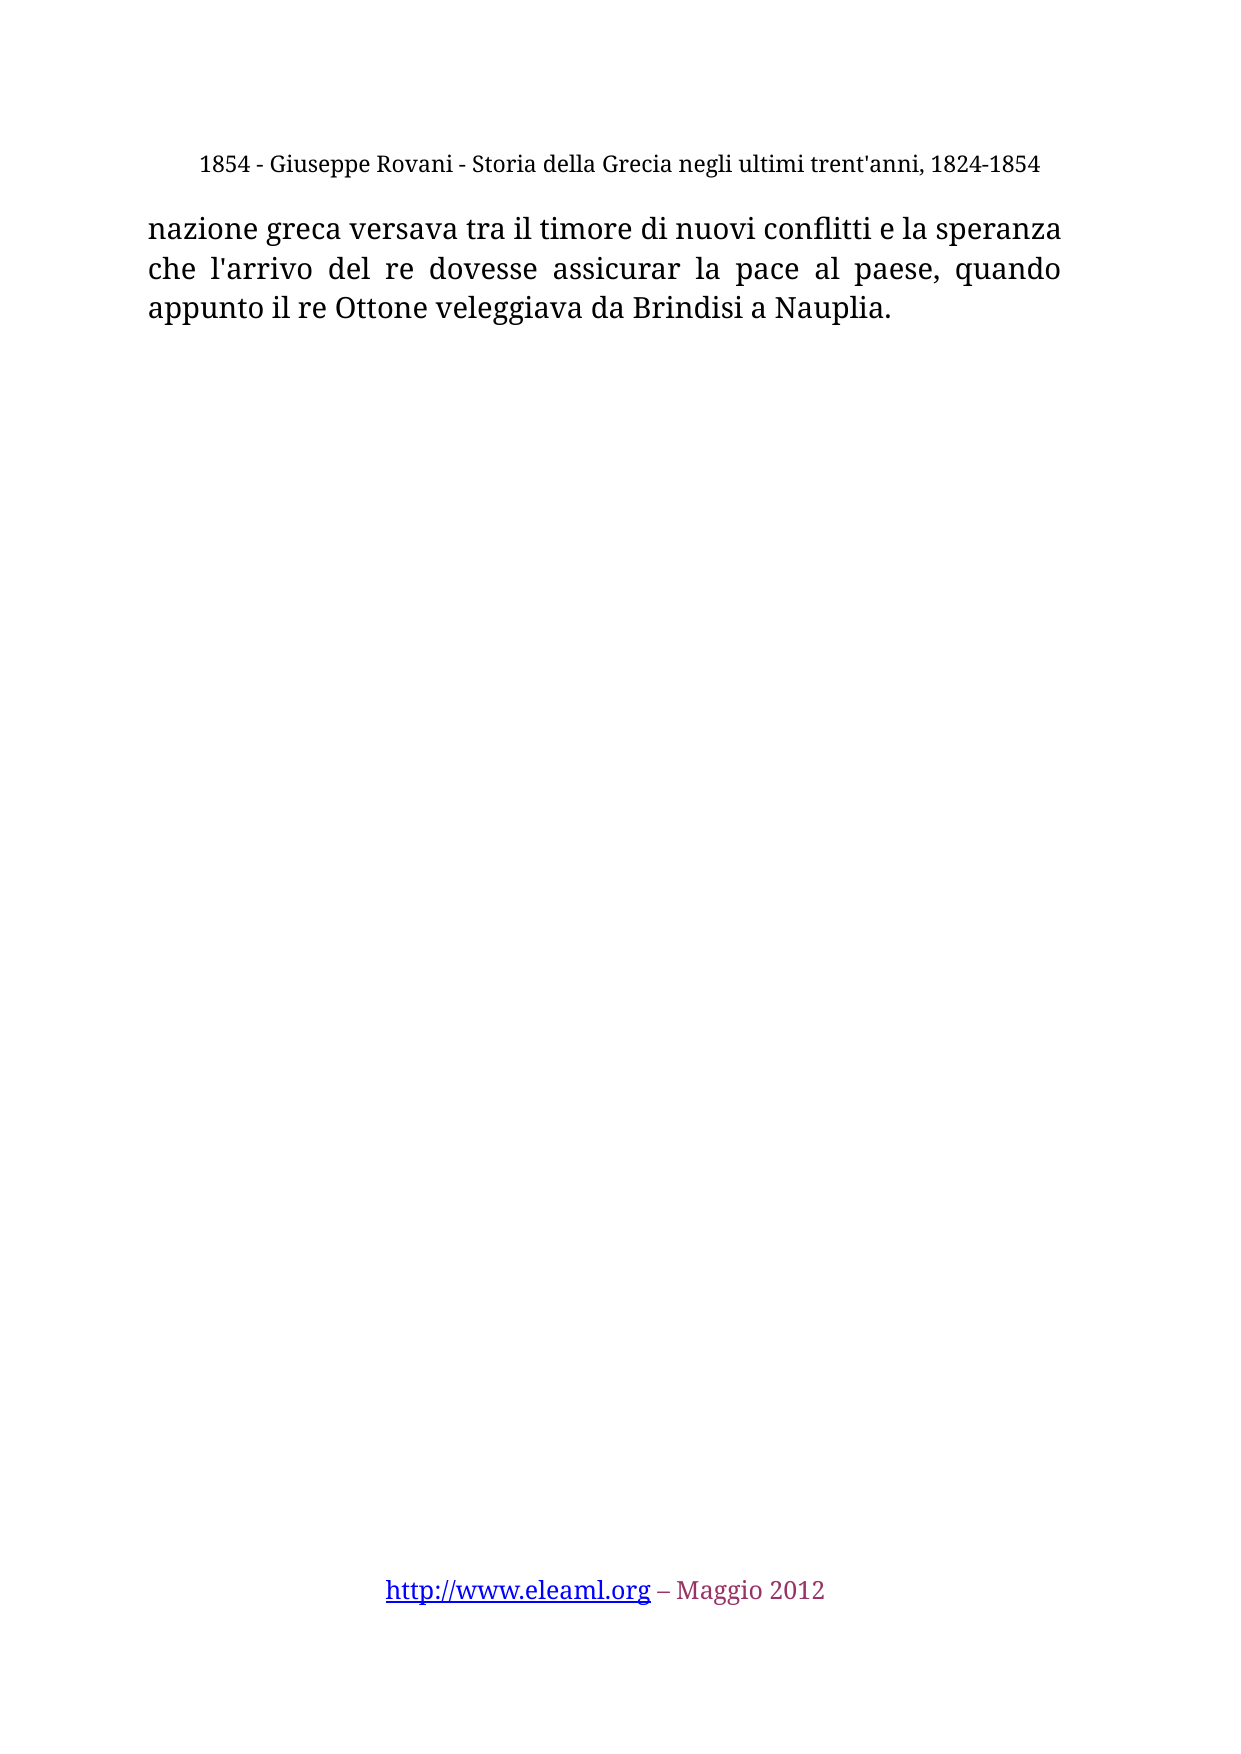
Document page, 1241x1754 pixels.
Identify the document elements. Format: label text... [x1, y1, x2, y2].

text nazione greca versava tra il timore di nuovi conflitti e la speranza che l'arrivo del re dovesse assicurar la pace al paese, quando appunto il re Ottone veleggiava da Brindisi a Nauplia. [148, 208, 1063, 327]
